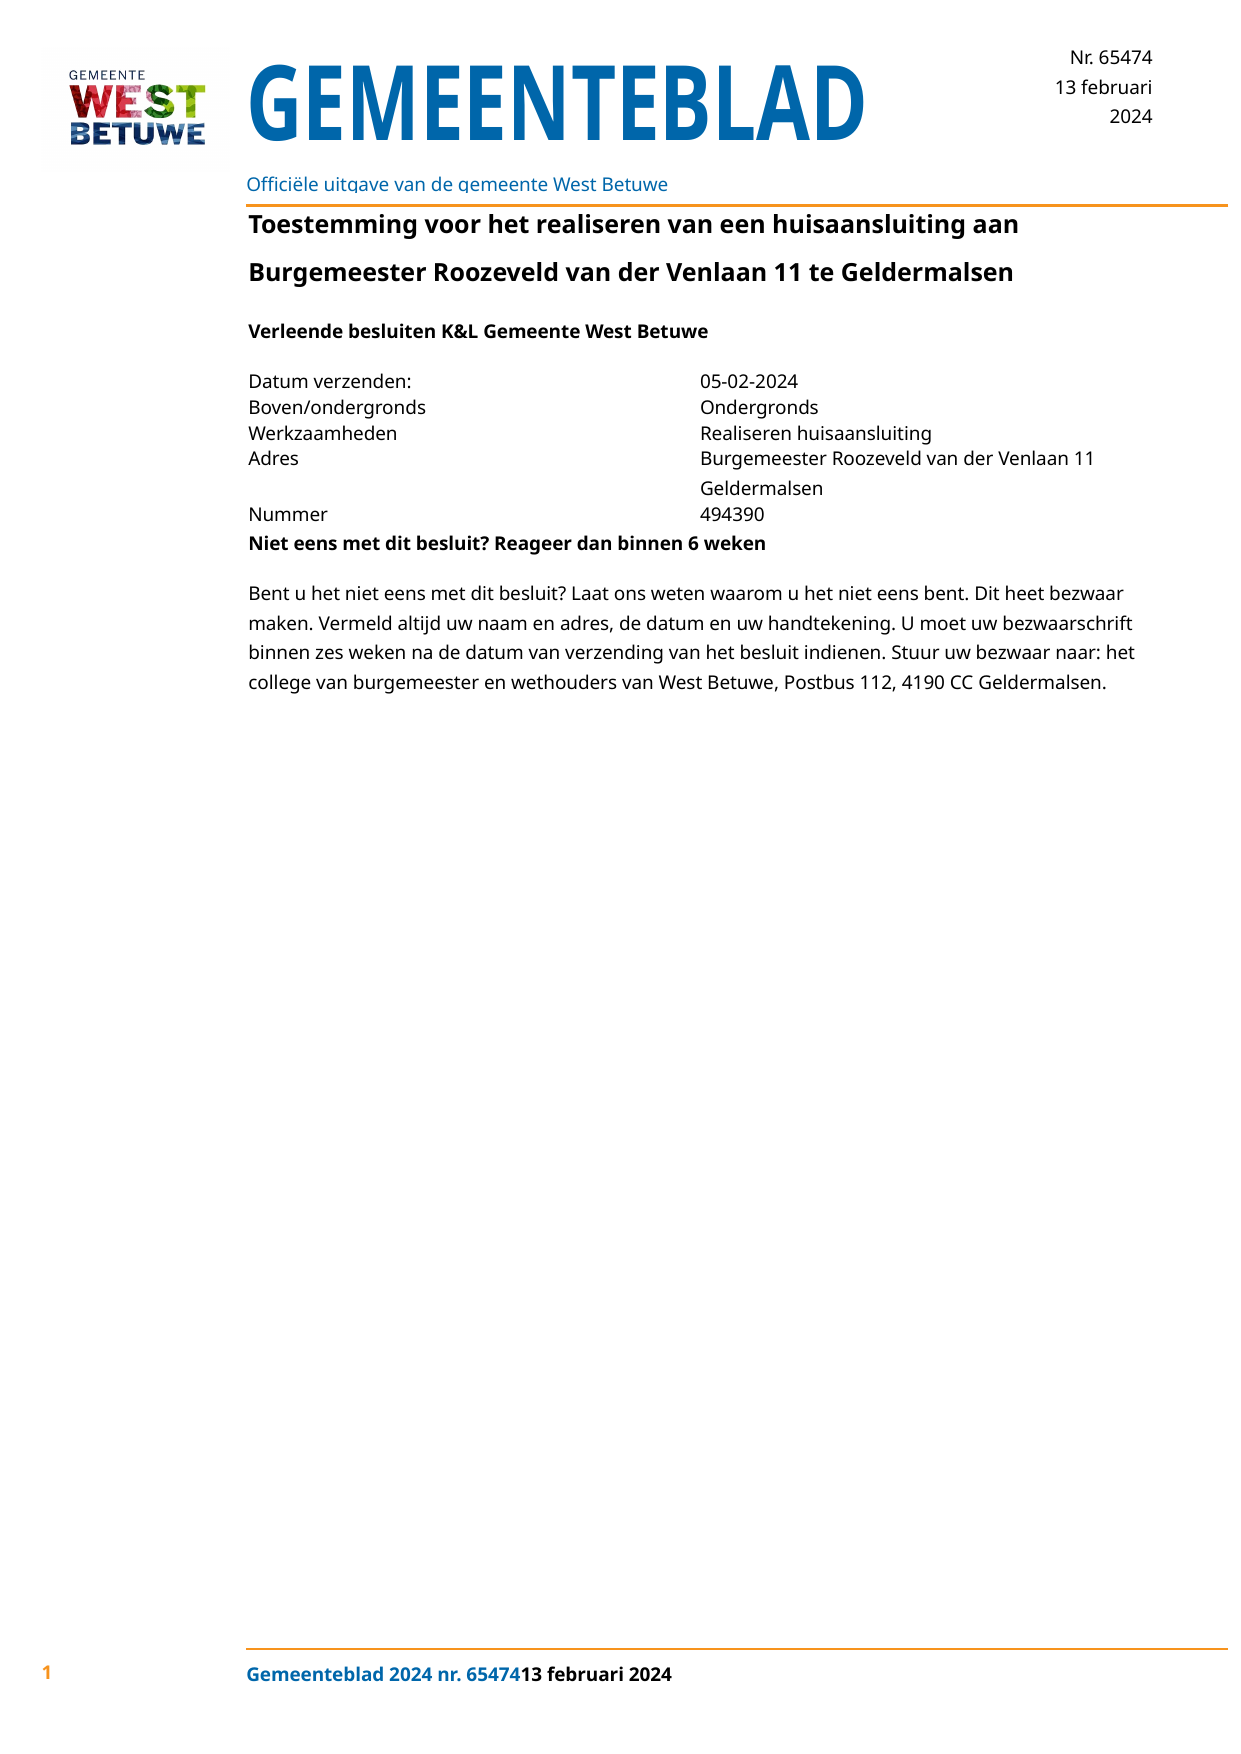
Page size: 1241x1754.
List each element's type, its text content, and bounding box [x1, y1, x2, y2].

table_header 05-02-2024 [700, 369, 1152, 394]
table_header Datum verzenden: [248, 369, 700, 394]
table_cell Werkzaamheden [248, 420, 700, 446]
table_cell Adres [248, 446, 700, 501]
table_cell Boven/ondergronds [248, 394, 700, 420]
text Toestemming voor het realiseren van een huisaansluiting aan Burgemeester Roozeveld van der Venlaan 11 te Geldermalsen [248, 207, 1152, 288]
table_cell Realiseren huisaansluiting [700, 420, 1152, 446]
picture [41, 47, 231, 172]
text Niet eens met dit besluit? Reageer dan binnen 6 weken [248, 530, 1152, 556]
table_cell Ondergronds [700, 394, 1152, 420]
text Bent u het niet eens met dit besluit? Laat ons weten waarom u het niet eens bent. Dit heet bezwaar maken. Vermeld altijd uw naam en adres, de datum en uw handtekening. U moet uw bezwaarschrift binnen zes weken na de datum van verzending van het besluit indienen. Stuur uw bezwaar naar: het college van burgemeester en wethouders van West Betuwe, Postbus 112, 4190 CC Geldermalsen. [248, 580, 1152, 695]
text Verleende besluiten K&L Gemeente West Betuwe [248, 318, 1152, 344]
table_cell Burgemeester Roozeveld van der Venlaan 11 Geldermalsen [700, 446, 1152, 501]
table_cell 494390 [700, 501, 1152, 527]
table_cell Nummer [248, 501, 700, 527]
